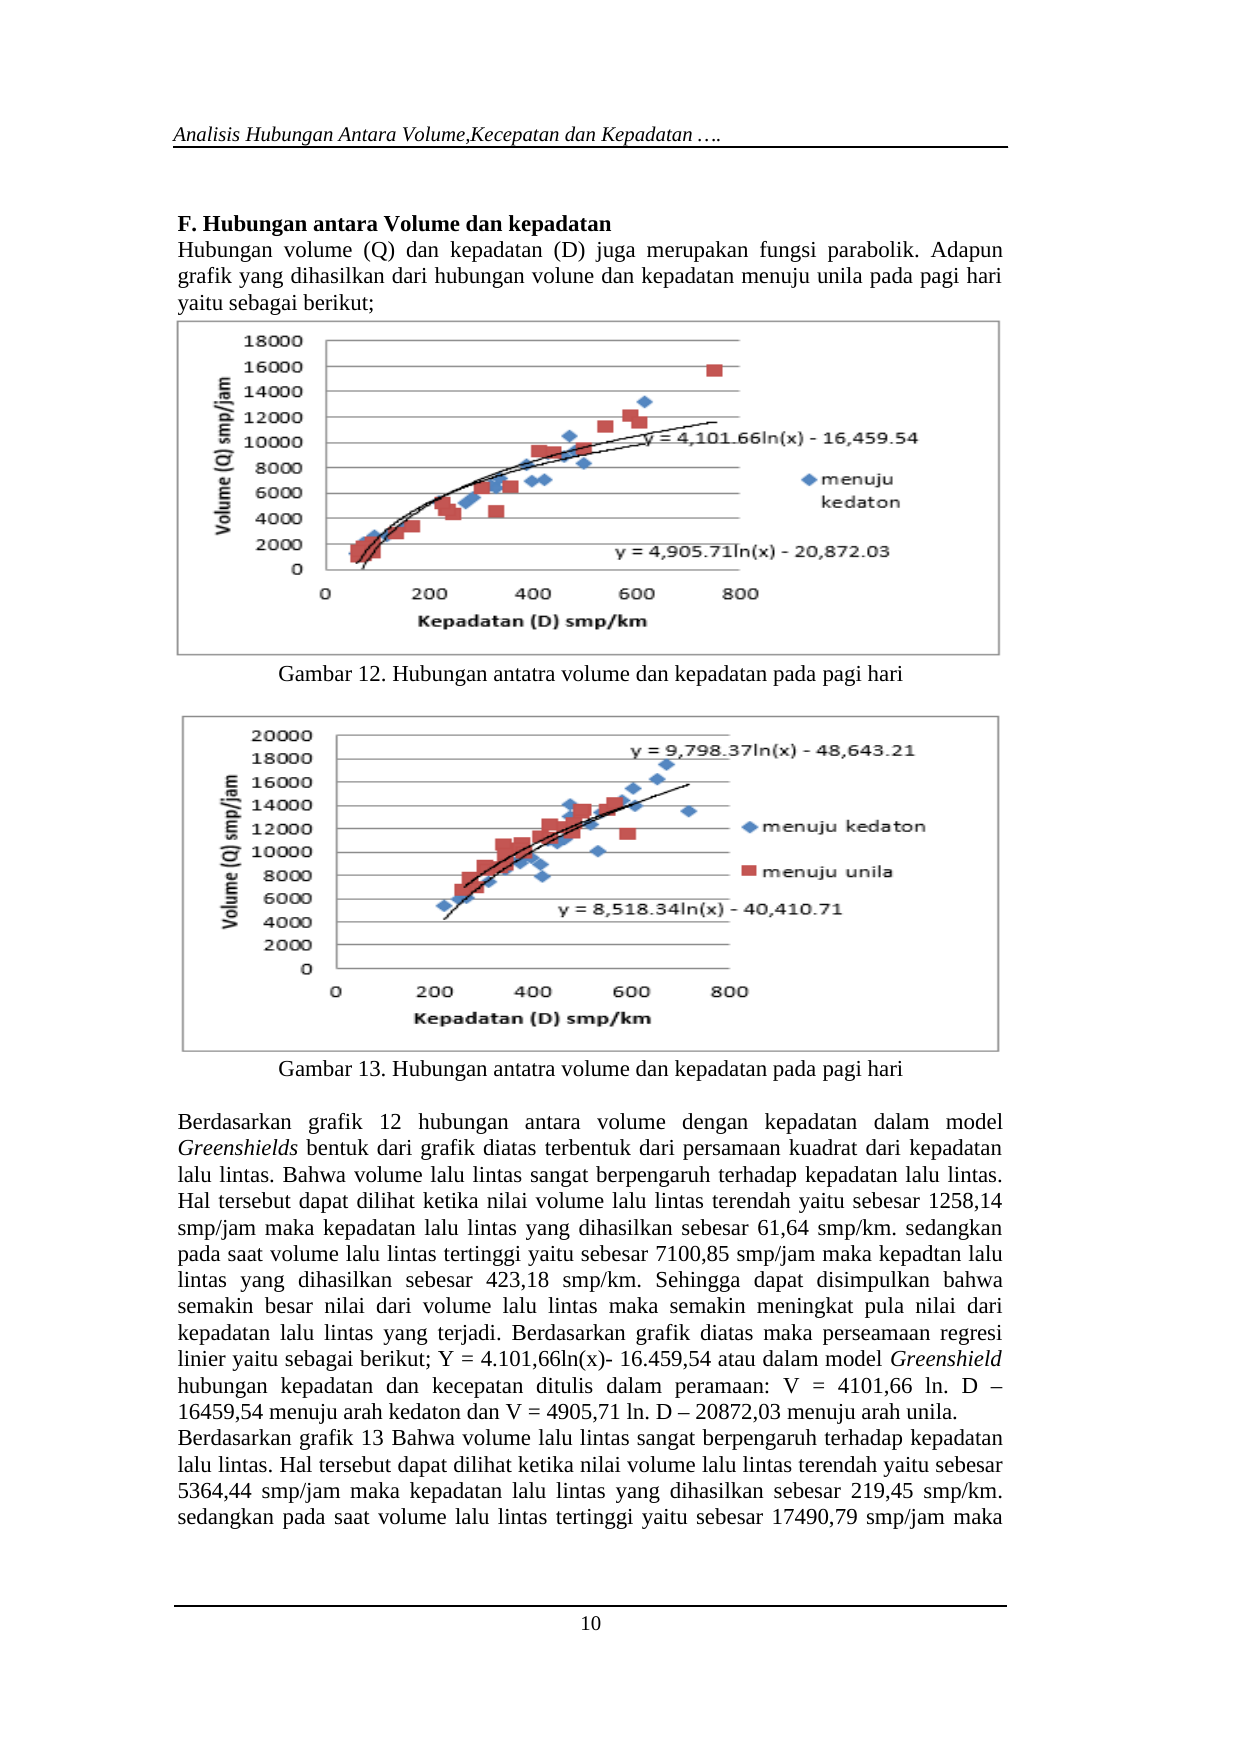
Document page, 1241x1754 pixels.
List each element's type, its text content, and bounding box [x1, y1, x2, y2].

text Gambar 12. Hubungan antatra volume dan kepadatan pada pagi hari [177, 661, 1004, 687]
picture [175, 713, 1007, 1056]
text Berdasarkan grafik 13 Bahwa volume lalu lintas sangat berpengaruh terhadap kepadatan lalu lintas. Hal tersebut dapat dilihat ketika nilai volume lalu lintas terendah yaitu sebesar 5364,44 smp/jam maka kepadatan lalu lintas yang dihasilkan sebesar 219,45 smp/km. sedangkan pada saat volume lalu lintas tertinggi yaitu sebesar 17490,79 smp/jam maka [177, 1424, 1004, 1530]
picture [170, 315, 1011, 661]
text Gambar 13. Hubungan antatra volume dan kepadatan pada pagi hari [177, 1056, 1004, 1082]
list Hubungan volume (Q) dan kepadatan (D) juga merupakan fungsi parabolik. Adapun grafik yang dihasilkan dari hubungan volune dan kepadatan menuju unila pada pagi hari yaitu sebagai berikut; [177, 236, 1004, 315]
text F. Hubungan antara Volume dan kepadatan [177, 209, 1004, 236]
text Berdasarkan grafik 12 hubungan antara volume dengan kepadatan dalam model Greenshields bentuk dari grafik diatas terbentuk dari persamaan kuadrat dari kepadatan lalu lintas. Bahwa volume lalu lintas sangat berpengaruh terhadap kepadatan lalu lintas. Hal tersebut dapat dilihat ketika nilai volume lalu lintas terendah yaitu sebesar 1258,14 smp/jam maka kepadatan lalu lintas yang dihasilkan sebesar 61,64 smp/km. sedangkan pada saat volume lalu lintas tertinggi yaitu sebesar 7100,85 smp/jam maka kepadtan lalu lintas yang dihasilkan sebesar 423,18 smp/km. Sehingga dapat disimpulkan bahwa semakin besar nilai dari volume lalu lintas maka semakin meningkat pula nilai dari kepadatan lalu lintas yang terjadi. Berdasarkan grafik diatas maka perseamaan regresi linier yaitu sebagai berikut; Y = 4.101,66ln(x)- 16.459,54 atau dalam model Greenshield hubungan kepadatan dan kecepatan ditulis dalam peramaan: V = 4101,66 ln. D – 16459,54 menuju arah kedaton dan V = 4905,71 ln. D – 20872,03 menuju arah unila. [177, 1108, 1004, 1424]
